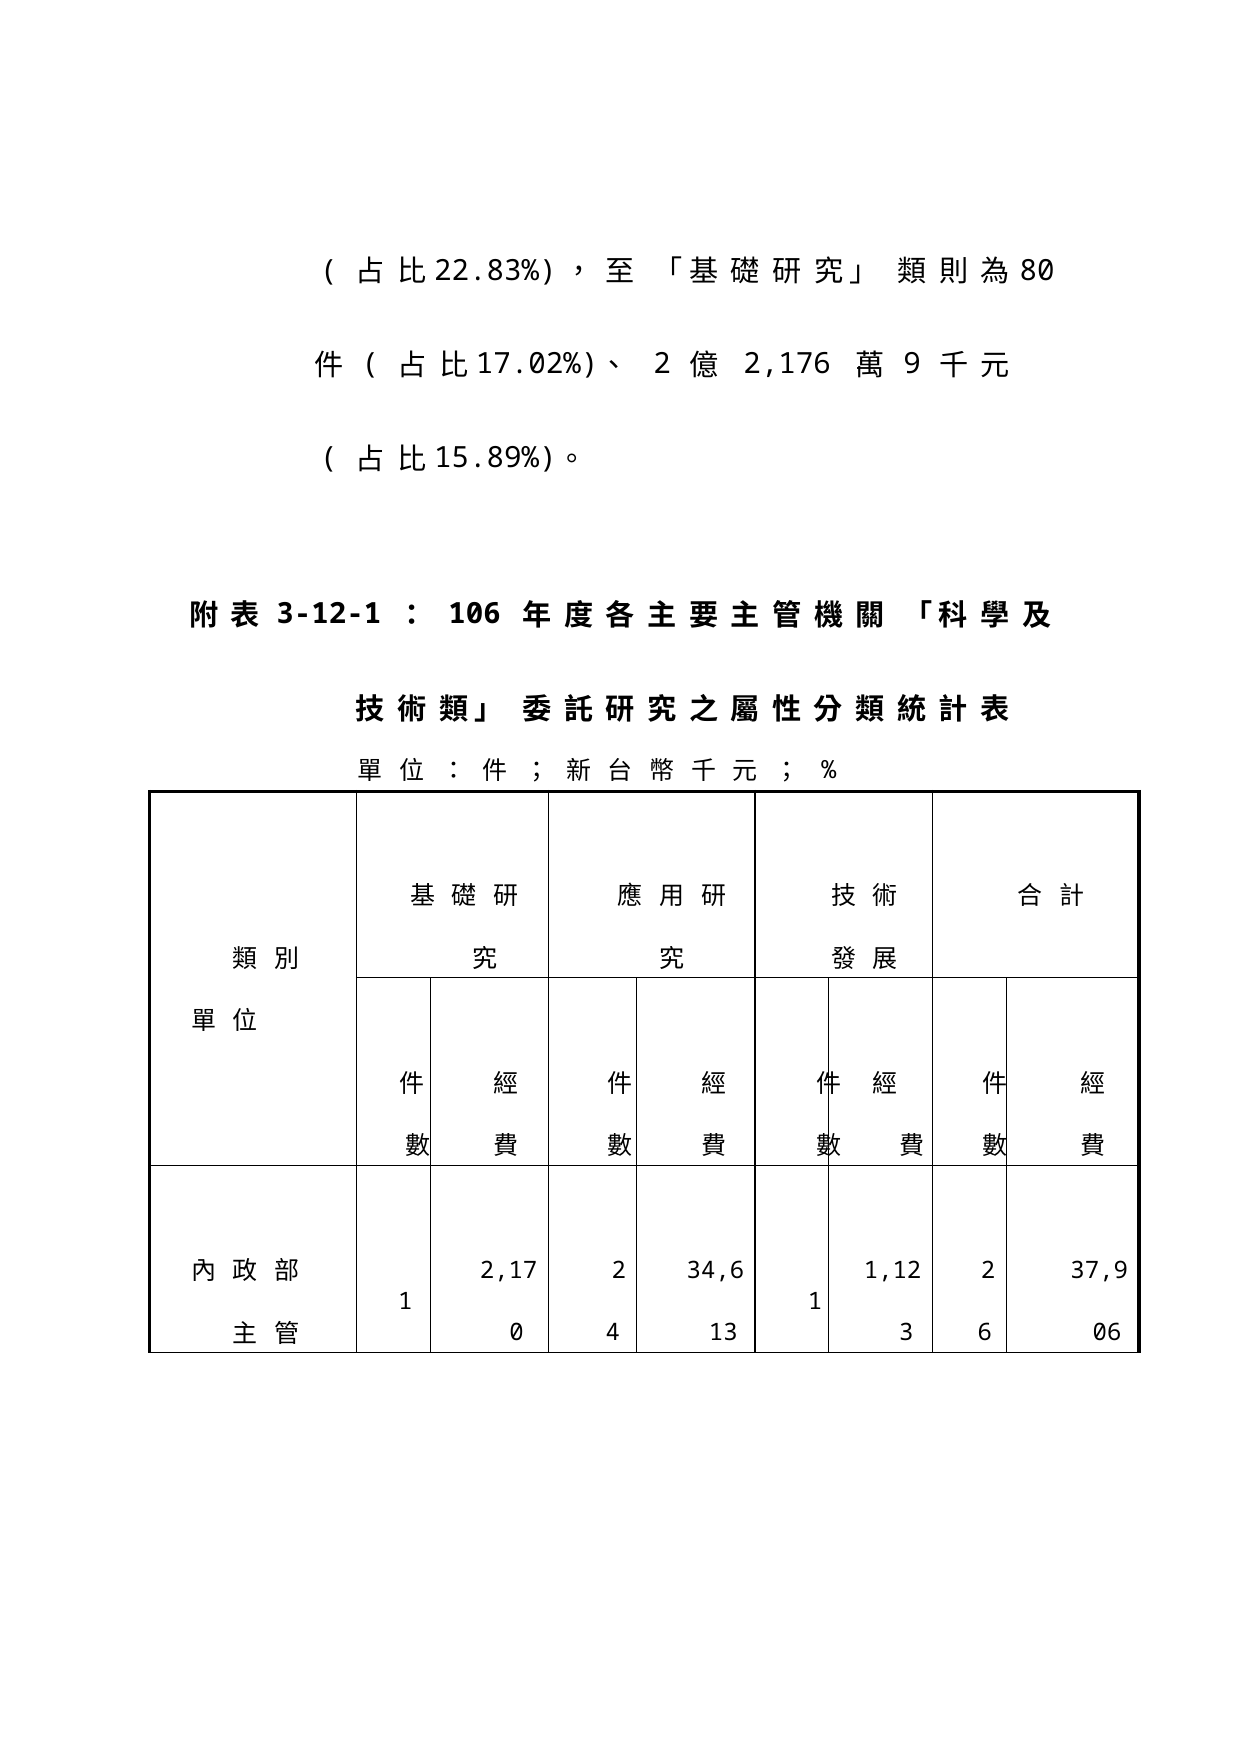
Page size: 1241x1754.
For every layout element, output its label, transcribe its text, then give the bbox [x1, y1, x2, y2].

table_cell 1 [357, 1166, 430, 1352]
text 附表3-12-1：106年度各主要主管機關「科學及技術類」委託研究之屬性分類統計表 單位：件；新台幣千元；% [153, 540, 1058, 790]
table_header 應用研究 [549, 793, 754, 977]
table_cell 經費 [637, 978, 754, 1165]
table_cell 24 [549, 1166, 636, 1352]
table_cell 2,170 [431, 1166, 548, 1352]
table_header 類別 單位 [151, 793, 356, 1165]
table_cell 26 [933, 1166, 1006, 1352]
table_cell 件數 [933, 978, 1006, 1165]
table_cell 經費 [1007, 978, 1137, 1165]
table_cell 1,123 [829, 1166, 932, 1352]
table_header 技術發展 [756, 793, 932, 977]
table_cell 內政部主管 [151, 1166, 356, 1352]
table_cell 經費 [829, 978, 932, 1165]
text (占比22.83%)，至「基礎研究」類則為80件(占比17.02%)、2億2,176萬9千元(占比15.89%)。 [271, 227, 1058, 477]
table_header 基礎研究 [357, 793, 548, 977]
table_cell 37,906 [1007, 1166, 1137, 1352]
table_cell 1 [756, 1166, 828, 1352]
table_cell 件數 [756, 978, 828, 1165]
table_cell 經費 [431, 978, 548, 1165]
table_cell 34,613 [637, 1166, 754, 1352]
table_cell 件數 [357, 978, 430, 1165]
table_cell 件數 [549, 978, 636, 1165]
table_header 合計 [933, 793, 1137, 977]
